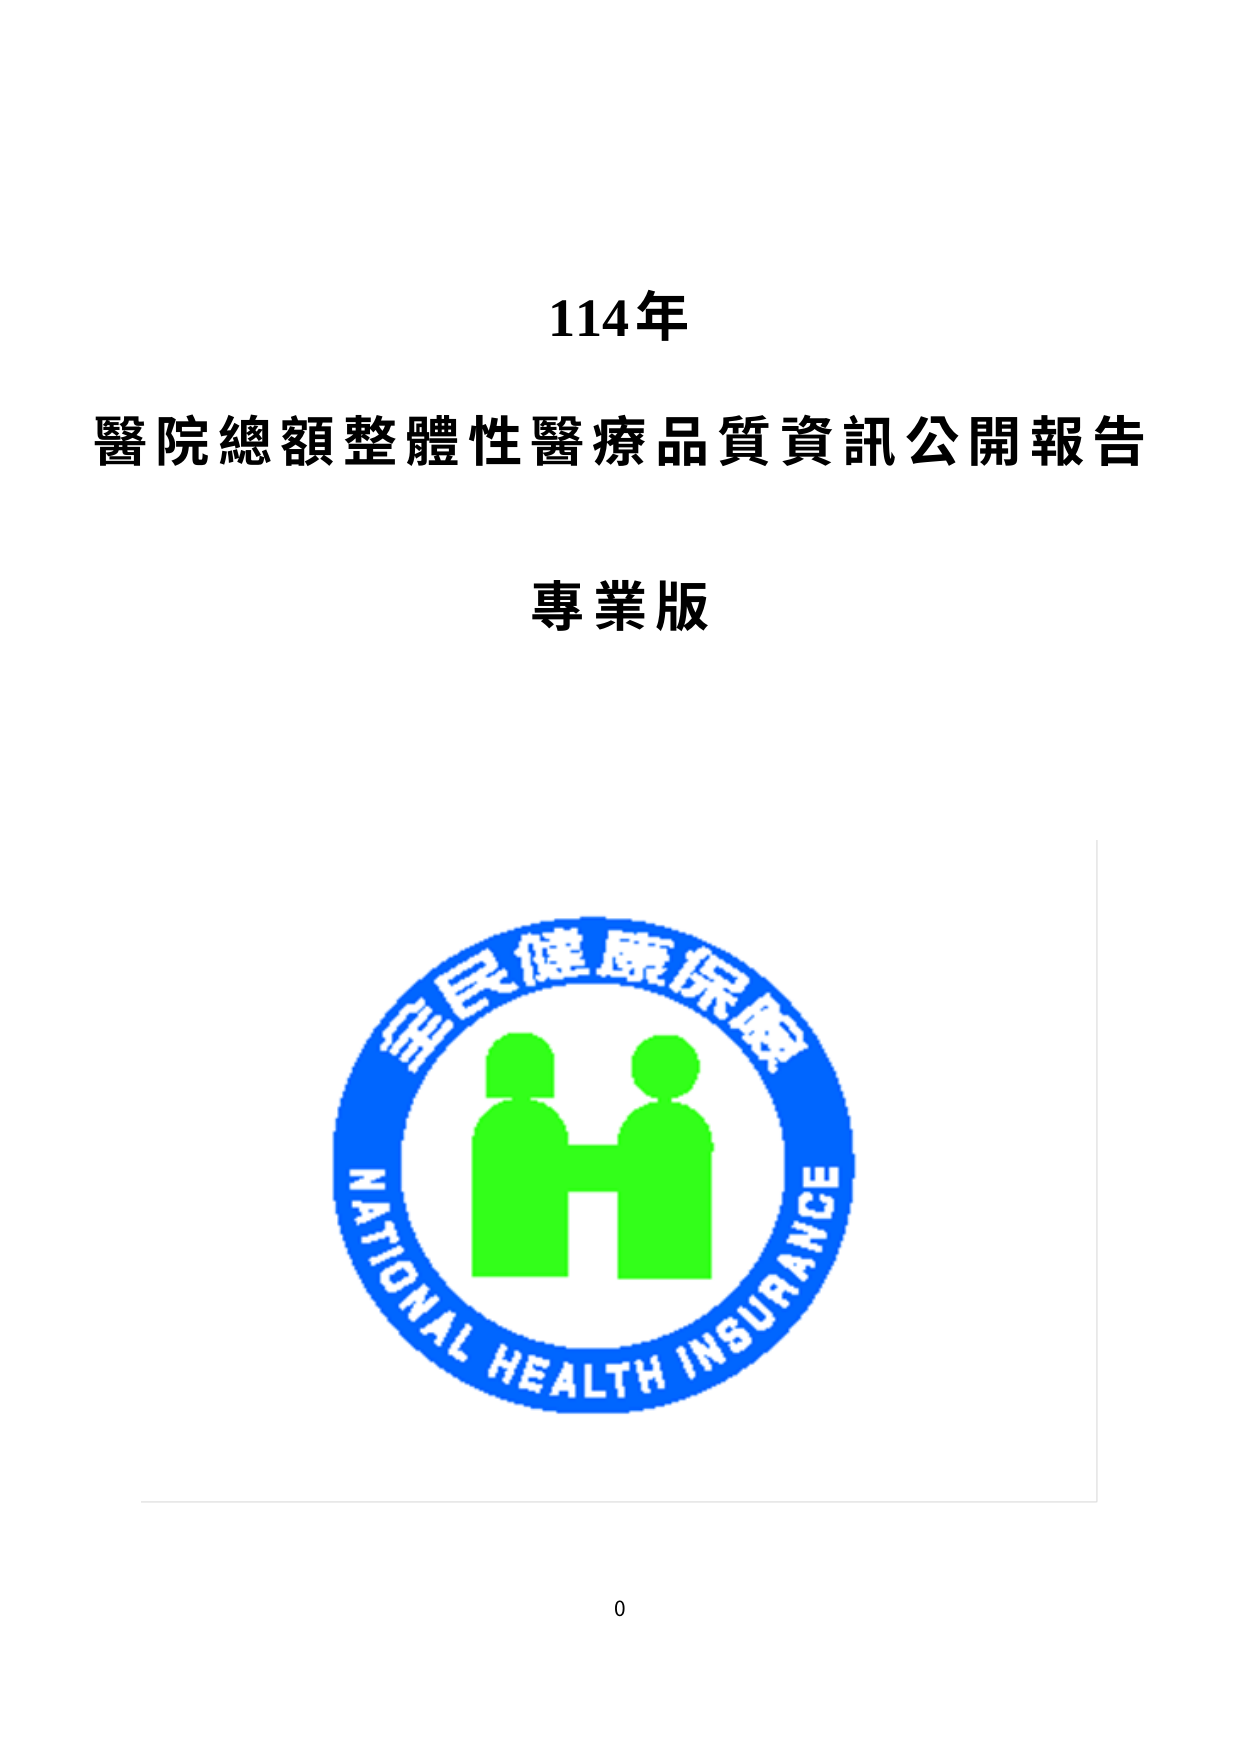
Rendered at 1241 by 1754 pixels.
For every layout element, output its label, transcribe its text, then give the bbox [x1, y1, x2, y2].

text 114年 [89, 240, 1151, 365]
text 專業版 [64, 529, 1151, 654]
text 醫院總額整體性醫療品質資訊公開報告 [64, 365, 1151, 490]
